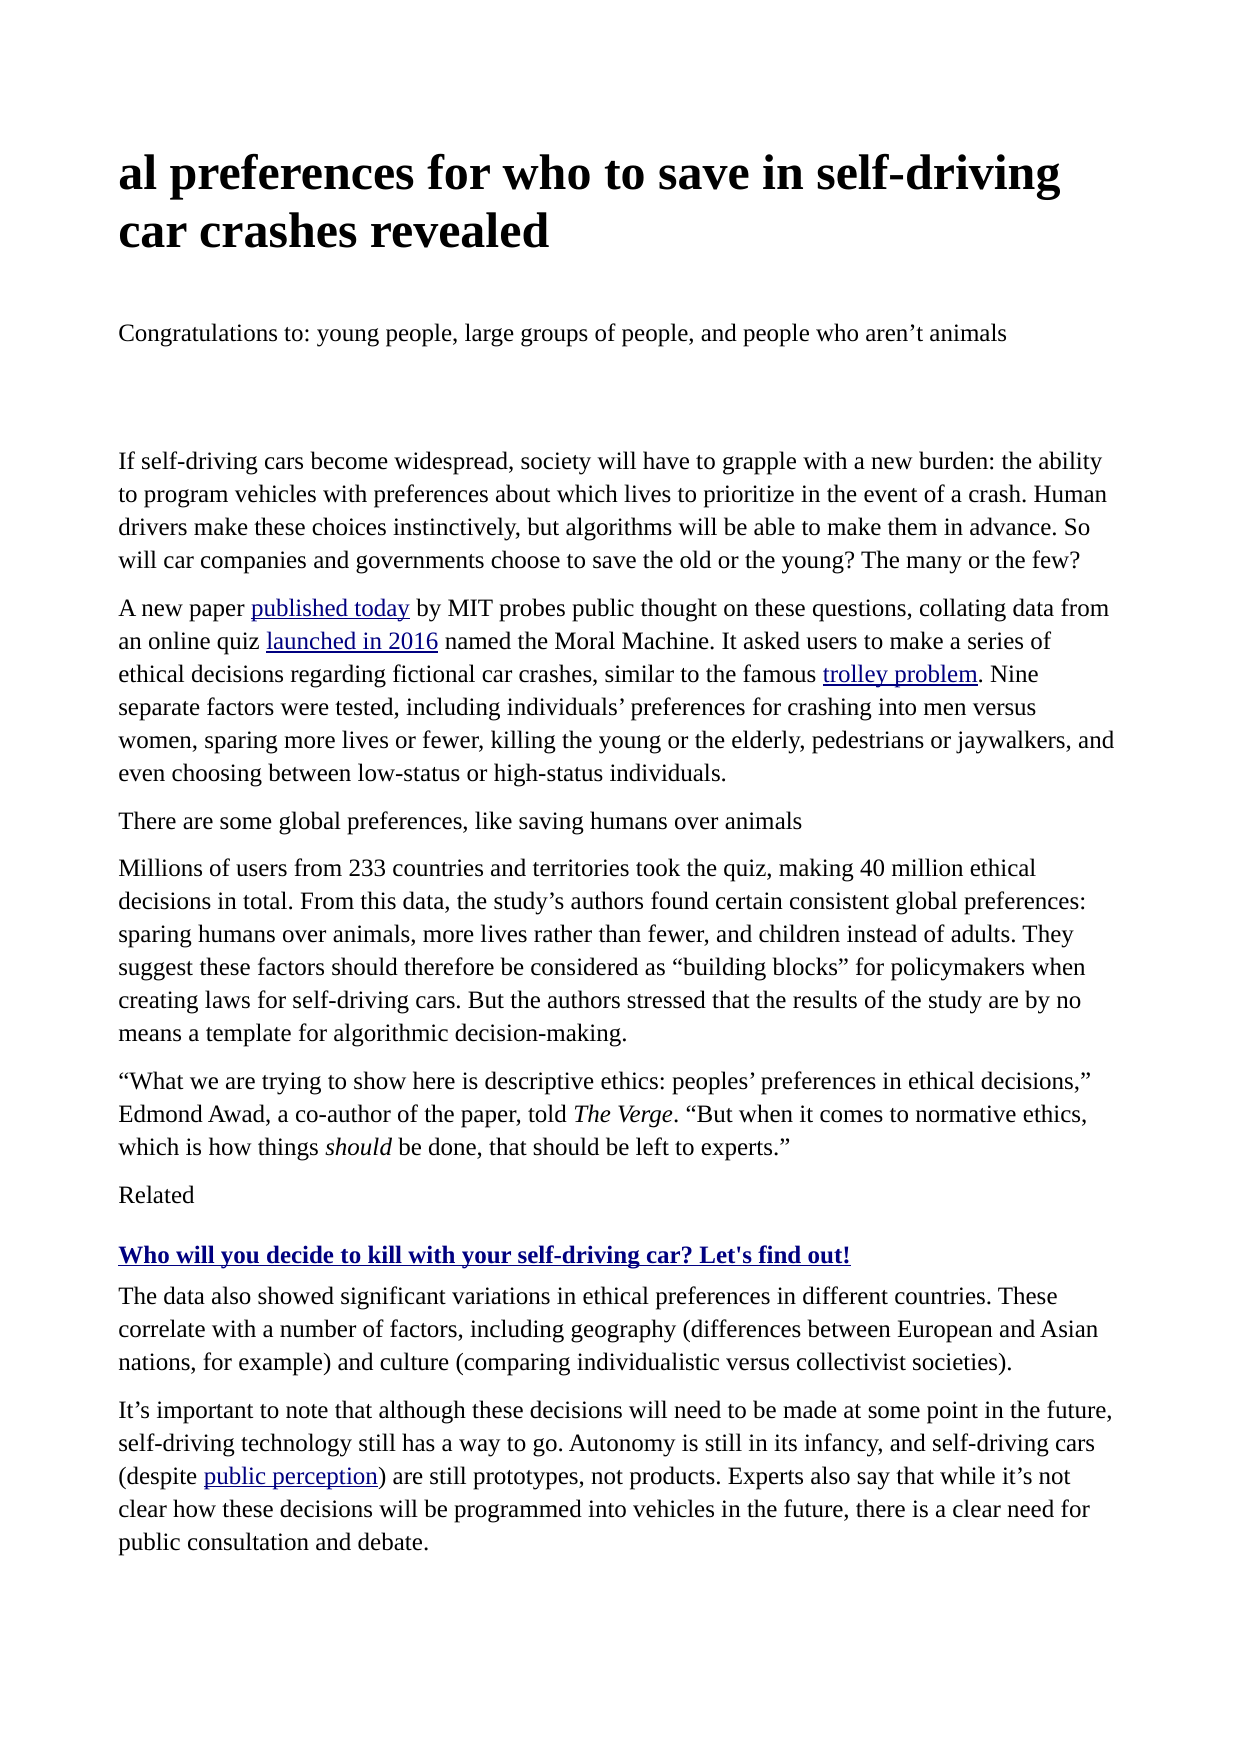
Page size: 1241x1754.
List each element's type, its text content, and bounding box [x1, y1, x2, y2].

text Related [118, 1180, 1122, 1208]
subtitle al preferences for who to save in self-driving car crashes revealed [118, 143, 1122, 258]
text Millions of users from 233 countries and territories took the quiz, making 40 million ethical decisions in total. From this data, the study’s authors found certain consistent global preferences: sparing humans over animals, more lives rather than fewer, and children instead of adults. They suggest these factors should therefore be considered as “building blocks” for policymakers when creating laws for self-driving cars. But the authors stressed that the results of the study are by no means a template for algorithmic decision-making. [118, 853, 1122, 1047]
text There are some global preferences, like saving humans over animals [118, 806, 1122, 834]
text “What we are trying to show here is descriptive ethics: peoples’ preferences in ethical decisions,” Edmond Awad, a co-author of the paper, told The Verge. “But when it comes to normative ethics, which is how things should be done, that should be left to experts.” [118, 1066, 1122, 1161]
text If self-driving cars become widespread, society will have to grapple with a new burden: the ability to program vehicles with preferences about which lives to prioritize in the event of a crash. Human drivers make these choices instinctively, but algorithms will be able to make them in advance. So will car companies and governments choose to save the old or the young? The many or the few? [118, 446, 1122, 574]
text A new paper published today by MIT probes public thought on these questions, collating data from an online quiz launched in 2016 named the Moral Machine. It asked users to make a series of ethical decisions regarding fictional car crashes, similar to the famous trolley problem. Nine separate factors were tested, including individuals’ preferences for crashing into men versus women, sparing more lives or fewer, killing the young or the elderly, pedestrians or jaywalkers, and even choosing between low-status or high-status individuals. [118, 593, 1122, 787]
text It’s important to note that although these decisions will need to be made at some point in the future, self-driving technology still has a way to go. Autonomy is still in its infancy, and self-driving cars (despite public perception) are still prototypes, not products. Experts also say that while it’s not clear how these decisions will be programmed into vehicles in the future, there is a clear need for public consultation and debate. [118, 1395, 1122, 1556]
text The data also showed significant variations in ethical preferences in different countries. These correlate with a number of factors, including geography (differences between European and Asian nations, for example) and culture (comparing individualistic versus collectivist societies). [118, 1281, 1122, 1376]
subtitle Who will you decide to kill with your self-driving car? Let's find out! [118, 1240, 1122, 1269]
text Congratulations to: young people, large groups of people, and people who aren’t animals [118, 318, 1122, 347]
